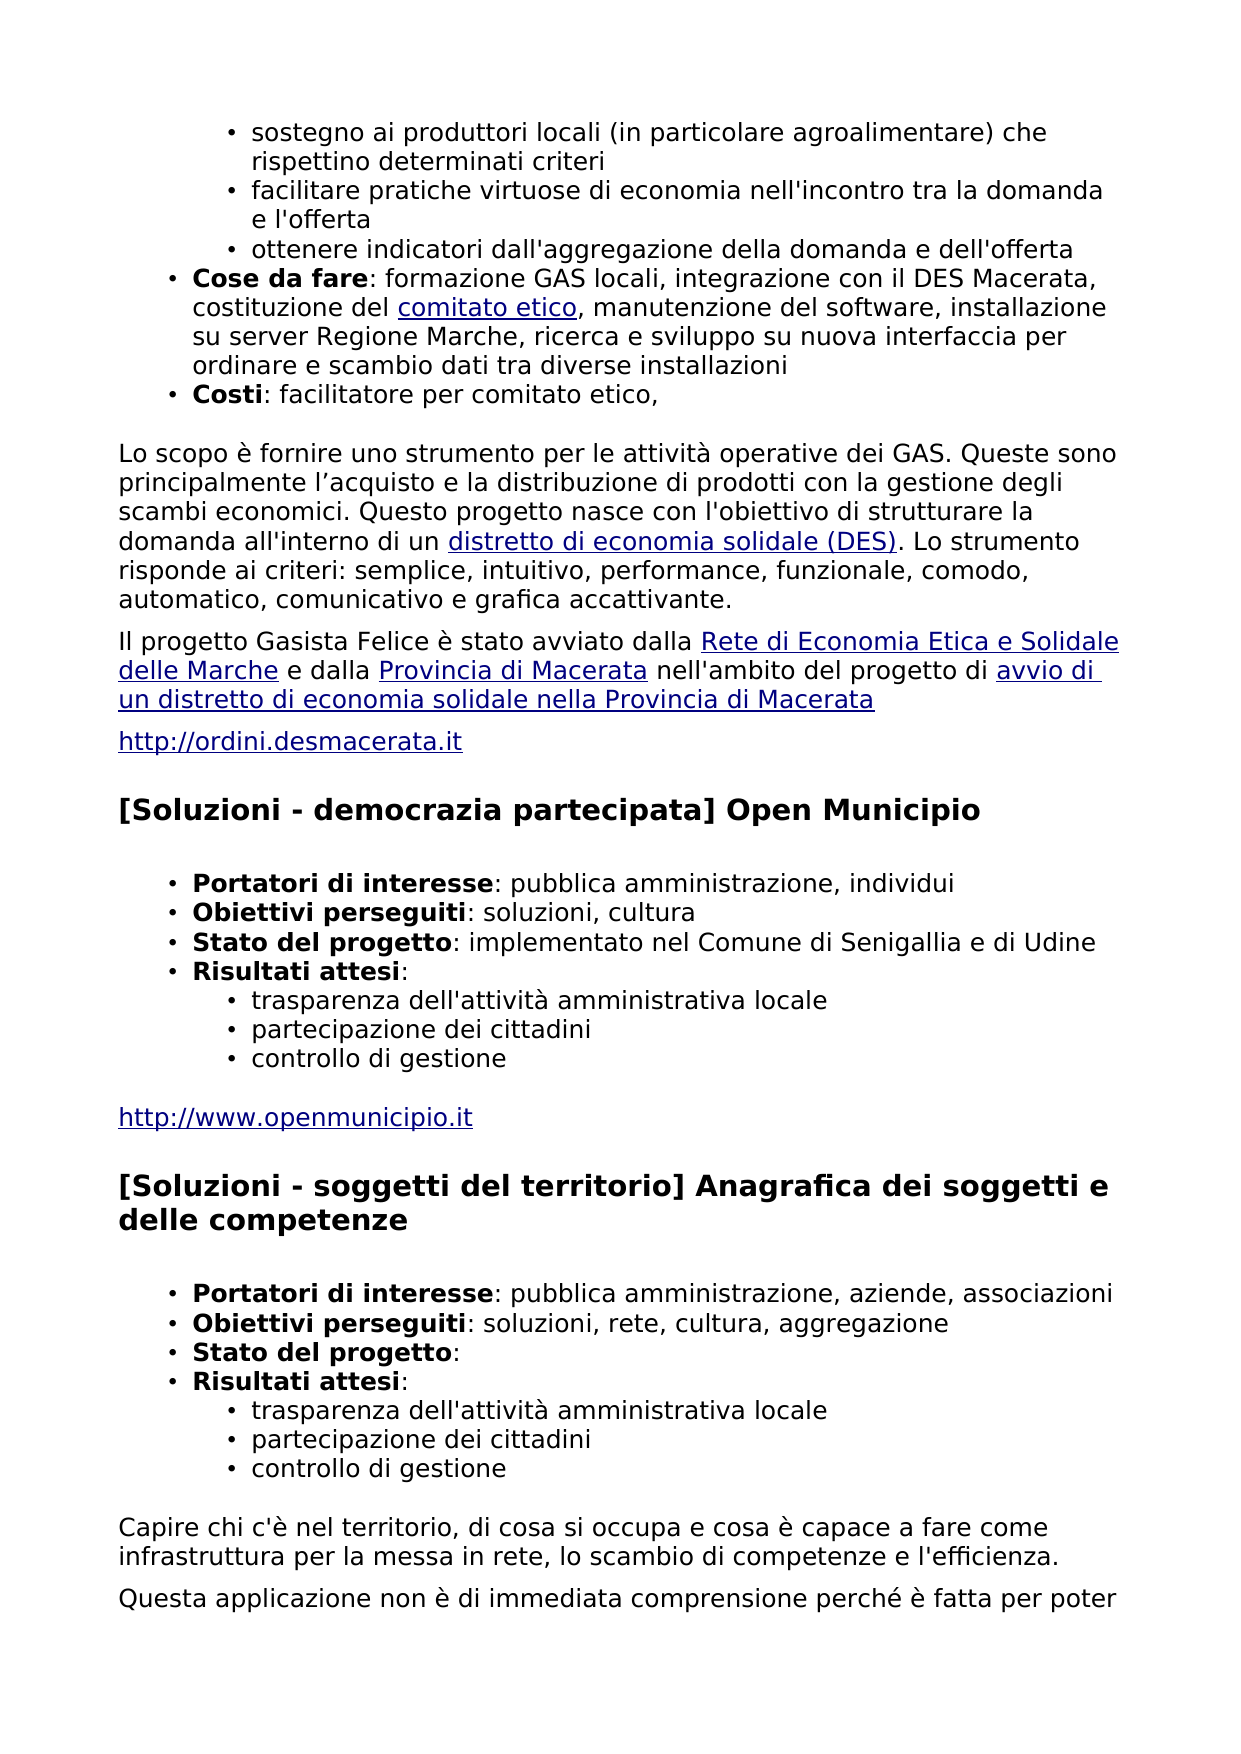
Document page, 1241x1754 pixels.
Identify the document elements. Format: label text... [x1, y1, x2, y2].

text http://www.openmunicipio.it [118, 1103, 1122, 1132]
list Obiettivi perseguiti: soluzioni, cultura [177, 898, 1122, 928]
list Risultati attesi: [177, 957, 1122, 986]
list Cose da fare: formazione GAS locali, integrazione con il DES Macerata, costituzione del comitato etico, manutenzione del software, installazione su server Regione Marche, ricerca e sviluppo su nuova interfaccia per ordinare e scambio dati tra diverse installazioni [177, 264, 1122, 381]
list Portatori di interesse: pubblica amministrazione, individui [177, 869, 1122, 898]
text Capire chi c'è nel territorio, di cosa si occupa e cosa è capace a fare come infrastruttura per la messa in rete, lo scambio di competenze e l'efficienza. [118, 1513, 1122, 1572]
list controllo di gestione [236, 1044, 1122, 1073]
list trasparenza dell'attività amministrativa locale [236, 986, 1122, 1015]
list sostegno ai produttori locali (in particolare agroalimentare) che rispettino determinati criteri [236, 118, 1122, 176]
text Il progetto Gasista Felice è stato avviato dalla Rete di Economia Etica e Solidale delle Marche e dalla Provincia di Macerata nell'ambito del progetto di avvio di un distretto di economia solidale nella Provincia di Macerata [118, 627, 1122, 714]
list Stato del progetto: [177, 1338, 1122, 1367]
list partecipazione dei cittadini [236, 1015, 1122, 1044]
text Lo scopo è fornire uno strumento per le attività operative dei GAS. Queste sono principalmente l’acquisto e la distribuzione di prodotti con la gestione degli scambi economici. Questo progetto nasce con l'obiettivo di strutturare la domanda all'interno di un distretto di economia solidale (DES). Lo strumento risponde ai criteri: semplice, intuitivo, performance, funzionale, comodo, automatico, comunicativo e grafica accattivante. [118, 439, 1122, 614]
list Portatori di interesse: pubblica amministrazione, aziende, associazioni [177, 1279, 1122, 1309]
text http://ordini.desmacerata.it [118, 727, 1122, 756]
list Stato del progetto: implementato nel Comune di Senigallia e di Udine [177, 928, 1122, 957]
list Risultati attesi: [177, 1367, 1122, 1396]
list facilitare pratiche virtuose di economia nell'incontro tra la domanda e l'offerta [236, 176, 1122, 235]
subtitle [Soluzioni - democrazia partecipata] Open Municipio [118, 793, 1122, 827]
text Questa applicazione non è di immediata comprensione perché è fatta per poter [118, 1584, 1122, 1613]
list controllo di gestione [236, 1454, 1122, 1484]
list ottenere indicatori dall'aggregazione della domanda e dell'offerta [236, 235, 1122, 264]
list Obiettivi perseguiti: soluzioni, rete, cultura, aggregazione [177, 1309, 1122, 1338]
subtitle [Soluzioni - soggetti del territorio] Anagrafica dei soggetti e delle competenze [118, 1170, 1122, 1238]
list Costi: facilitatore per comitato etico, [177, 381, 1122, 410]
list trasparenza dell'attività amministrativa locale [236, 1396, 1122, 1425]
list partecipazione dei cittadini [236, 1425, 1122, 1454]
